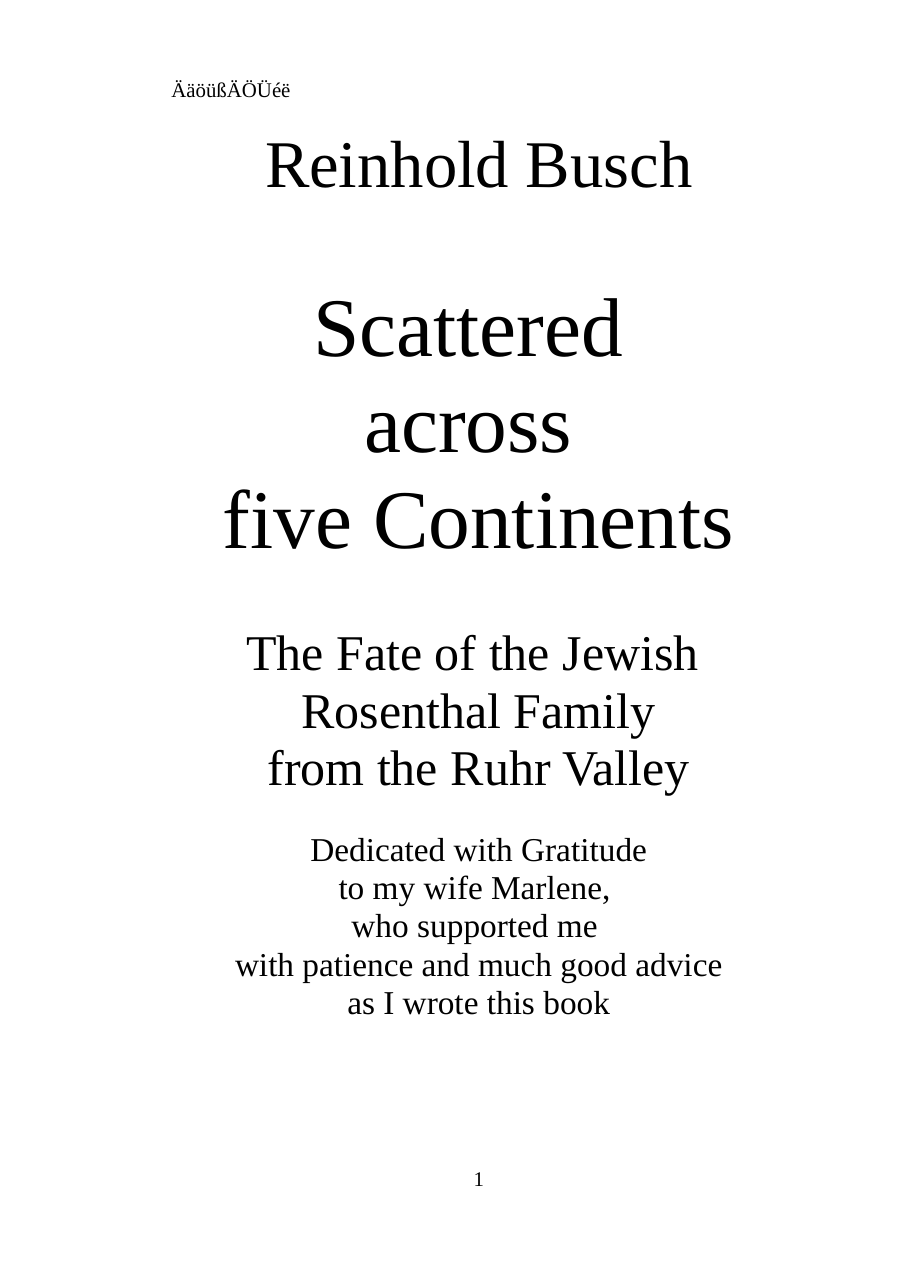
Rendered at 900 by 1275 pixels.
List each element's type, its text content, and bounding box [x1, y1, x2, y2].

text The Fate of the Jewish [135, 624, 822, 682]
text as I wrote this book [135, 983, 822, 1022]
text across [135, 375, 822, 471]
text from the Ruhr Valley [135, 739, 822, 797]
text Dedicated with Gratitude [135, 830, 822, 868]
text who supported me [135, 907, 822, 945]
text five Continents [135, 471, 822, 567]
text to my wife Marlene, [135, 868, 822, 907]
text with patience and much good advice [135, 945, 822, 983]
text ÄäöüßÄÖÜéë [135, 78, 822, 102]
text Scattered [135, 279, 822, 375]
text Rosenthal Family [135, 682, 822, 739]
text Reinhold Busch [135, 126, 822, 202]
